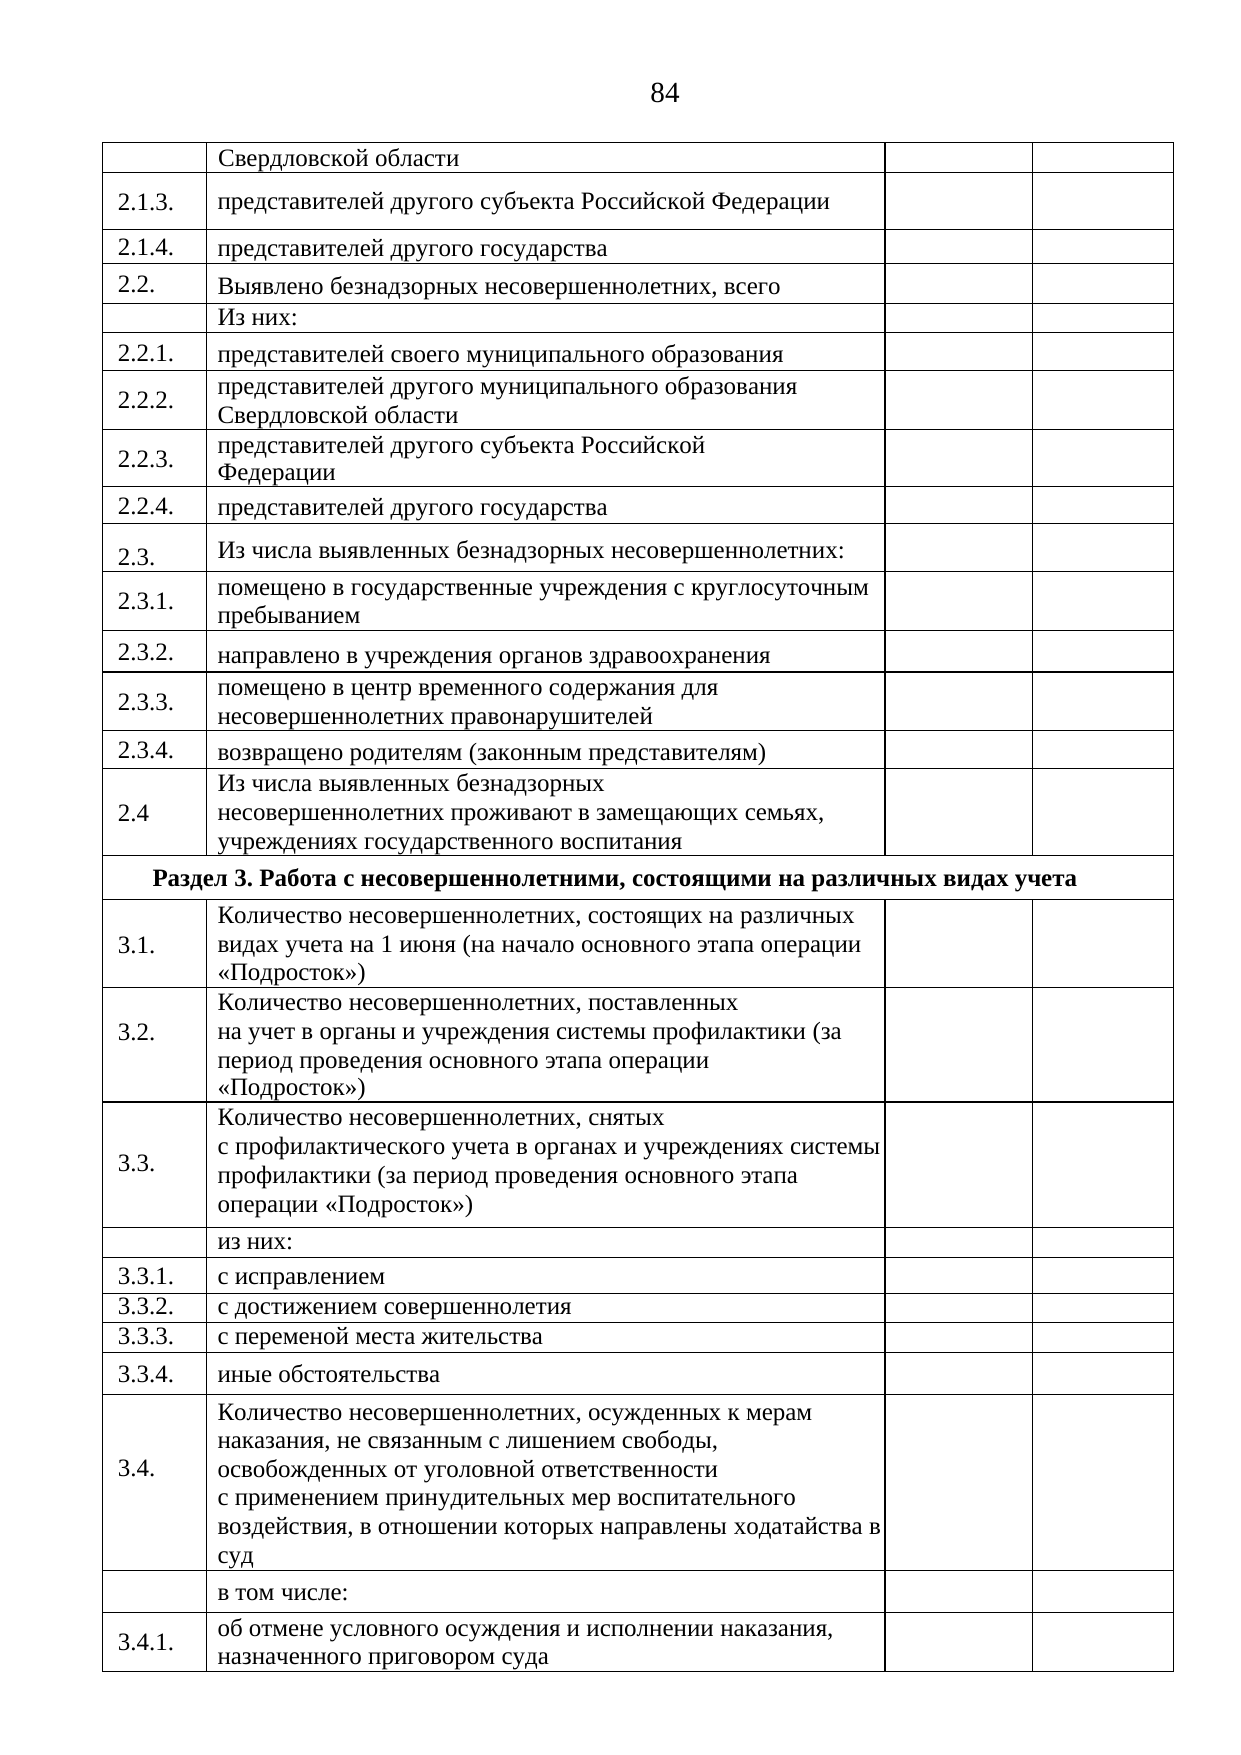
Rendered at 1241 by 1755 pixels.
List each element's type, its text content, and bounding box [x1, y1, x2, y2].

table_cell из них: [207, 1228, 884, 1257]
table_cell представителей другого государства [207, 487, 884, 523]
table_cell [1033, 1353, 1173, 1394]
table_cell [1033, 900, 1173, 987]
table_cell 2.4 [103, 769, 206, 855]
table_cell в том числе: [207, 1571, 884, 1612]
table_cell направлено в учреждения органов здравоохранения [207, 631, 884, 671]
table_cell [886, 173, 1032, 229]
table_cell [886, 1258, 1032, 1292]
table_cell представителей своего муниципального образования [207, 333, 884, 370]
table_cell [1033, 430, 1173, 486]
table_cell 2.3.3. [103, 673, 206, 730]
table_cell 3.3.2. [103, 1294, 206, 1322]
table_cell [1033, 1613, 1173, 1671]
table_cell 2.3.1. [103, 572, 206, 629]
table_cell [1033, 1103, 1173, 1227]
table_cell с исправлением [207, 1258, 884, 1292]
table_cell Количество несовершеннолетних, осужденных к мерам наказания, не связанным с лишением свободы, освобожденных от уголовной ответственности с применением принудительных мер воспитательного воздействия, в отношении которых направлены ходатайства в суд [207, 1395, 884, 1570]
table_cell [103, 304, 206, 332]
table_cell [886, 1323, 1032, 1352]
table_cell [1033, 264, 1173, 302]
table_cell [886, 988, 1032, 1101]
table_cell Из числа выявленных безнадзорных несовершеннолетних: [207, 524, 884, 571]
table_cell [1033, 173, 1173, 229]
table_cell [1033, 572, 1173, 629]
table_cell [886, 264, 1032, 302]
table_cell [1033, 1294, 1173, 1322]
table_cell 3.3.1. [103, 1258, 206, 1292]
table_cell [886, 1613, 1032, 1671]
table_cell 2.2.1. [103, 333, 206, 370]
table_cell представителей другого субъекта Российской Федерации [207, 430, 884, 486]
table_cell [1033, 143, 1173, 172]
table_cell [1033, 1228, 1173, 1257]
table_cell [1033, 371, 1173, 429]
table_cell Из них: [207, 304, 884, 332]
table_cell об отмене условного осуждения и исполнении наказания, назначенного приговором суда [207, 1613, 884, 1671]
table_cell Свердловской области [207, 143, 884, 172]
table_cell 2.3. [103, 524, 206, 571]
table_cell [886, 769, 1032, 855]
table_cell [1033, 524, 1173, 571]
table_cell [1033, 304, 1173, 332]
table_cell представителей другого субъекта Российской Федерации [207, 173, 884, 229]
table_cell 3.4.1. [103, 1613, 206, 1671]
table_cell [1033, 769, 1173, 855]
table_cell [886, 487, 1032, 523]
table_cell 3.1. [103, 900, 206, 987]
table_cell 2.2.3. [103, 430, 206, 486]
table_cell [886, 333, 1032, 370]
table_cell [1033, 1571, 1173, 1612]
table_cell [103, 143, 206, 172]
table_cell [1033, 1395, 1173, 1570]
table_cell [103, 1228, 206, 1257]
table_cell 2.1.3. [103, 173, 206, 229]
table_cell [886, 572, 1032, 629]
table_cell Выявлено безнадзорных несовершеннолетних, всего [207, 264, 884, 302]
table_cell [103, 1571, 206, 1612]
table_cell представителей другого муниципального образования Свердловской области [207, 371, 884, 429]
table_cell [886, 731, 1032, 768]
table_cell возвращено родителям (законным представителям) [207, 731, 884, 768]
table_cell [886, 631, 1032, 671]
table_cell [1033, 731, 1173, 768]
table_cell 2.2.4. [103, 487, 206, 523]
table_cell [886, 900, 1032, 987]
table_cell [1033, 1323, 1173, 1352]
table_cell 2.1.4. [103, 230, 206, 263]
table_cell [886, 1294, 1032, 1322]
table_cell [886, 1571, 1032, 1612]
table_cell [886, 1395, 1032, 1570]
table_cell 3.3. [103, 1103, 206, 1227]
table_cell представителей другого государства [207, 230, 884, 263]
table_cell [1033, 487, 1173, 523]
table_cell [886, 1103, 1032, 1227]
table_cell помещено в центр временного содержания для несовершеннолетних правонарушителей [207, 673, 884, 730]
table_cell [1033, 631, 1173, 671]
table_cell 2.2. [103, 264, 206, 302]
table_cell [886, 371, 1032, 429]
table_cell [1033, 333, 1173, 370]
table_cell Количество несовершеннолетних, состоящих на различных видах учета на 1 июня (на начало основного этапа операции «Подросток») [207, 900, 884, 987]
table_cell 2.3.2. [103, 631, 206, 671]
table_cell [1033, 673, 1173, 730]
table_cell [1033, 230, 1173, 263]
table_cell [886, 143, 1032, 172]
table_cell 2.3.4. [103, 731, 206, 768]
table_cell [1033, 988, 1173, 1101]
table_cell с переменой места жительства [207, 1323, 884, 1352]
table_cell Количество несовершеннолетних, снятых с профилактического учета в органах и учреждениях системы профилактики (за период проведения основного этапа операции «Подросток») [207, 1103, 884, 1227]
table_cell [1033, 1258, 1173, 1292]
table_cell 3.3.4. [103, 1353, 206, 1394]
table_cell Раздел 3. Работа с несовершеннолетними, состоящими на различных видах учета [103, 856, 1173, 899]
table_cell иные обстоятельства [207, 1353, 884, 1394]
table_cell 3.4. [103, 1395, 206, 1570]
table_cell 3.2. [103, 988, 206, 1101]
table_cell [886, 304, 1032, 332]
table_cell [886, 673, 1032, 730]
table_cell Количество несовершеннолетних, поставленных на учет в органы и учреждения системы профилактики (за период проведения основного этапа операции «Подросток») [207, 988, 884, 1101]
table_cell [886, 430, 1032, 486]
table_cell Из числа выявленных безнадзорных несовершеннолетних проживают в замещающих семьях, учреждениях государственного воспитания [207, 769, 884, 855]
table_cell [886, 524, 1032, 571]
table_cell с достижением совершеннолетия [207, 1294, 884, 1322]
table_cell [886, 230, 1032, 263]
table_cell [886, 1228, 1032, 1257]
table_cell 3.3.3. [103, 1323, 206, 1352]
table_cell [886, 1353, 1032, 1394]
table_cell помещено в государственные учреждения с круглосуточным пребыванием [207, 572, 884, 629]
table_cell 2.2.2. [103, 371, 206, 429]
